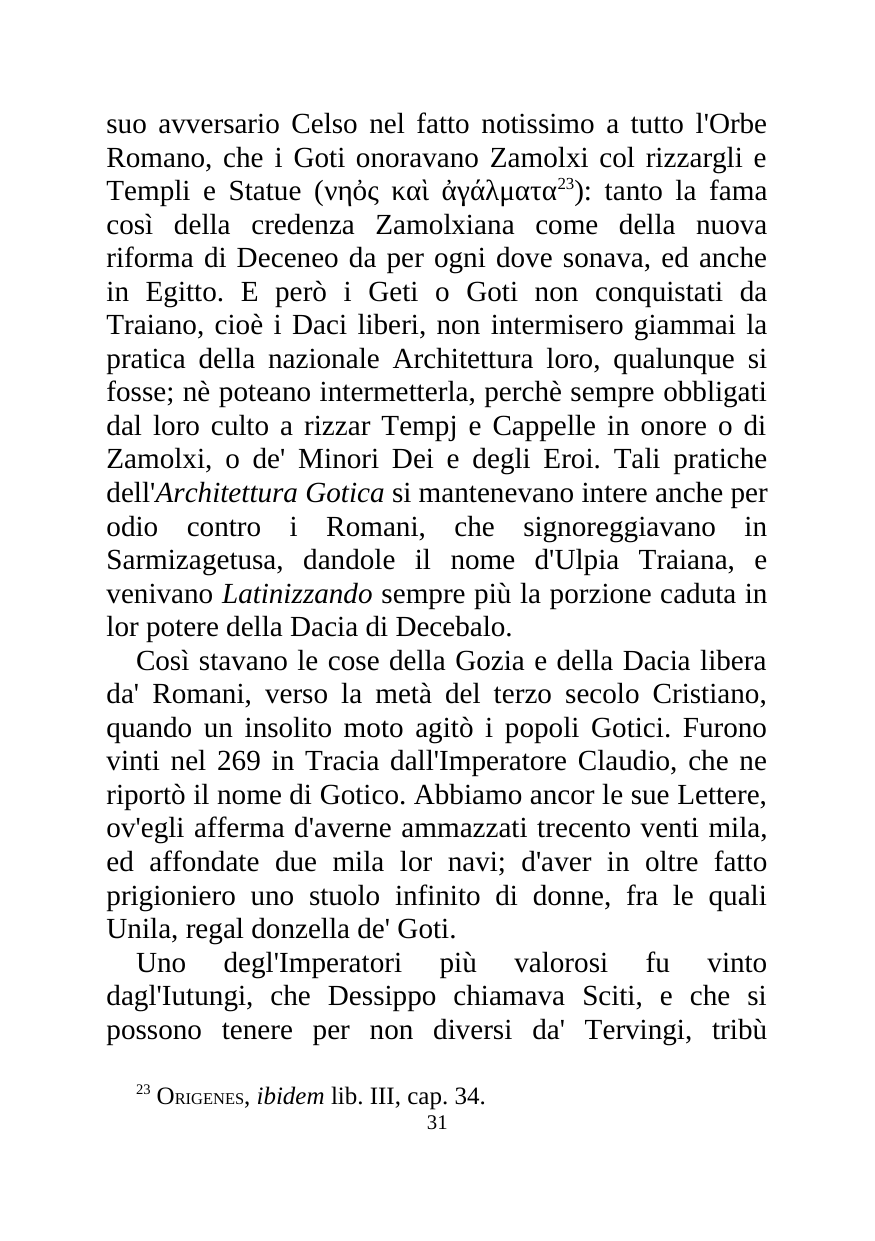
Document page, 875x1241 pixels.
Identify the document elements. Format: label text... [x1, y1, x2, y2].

text Origenes, ibidem lib. III, cap. 34. [106, 1081, 768, 1110]
text Uno degl'Imperatori più valorosi fu vinto dagl'Iutungi, che Dessippo chiamava Sciti, e che si possono tenere per non diversi da' Tervingi, tribù [106, 945, 768, 1045]
text Così stavano le cose della Gozia e della Dacia libera da' Romani, verso la metà del terzo secolo Cristiano, quando un insolito moto agitò i popoli Gotici. Furono vinti nel 269 in Tracia dall'Imperatore Claudio, che ne riportò il nome di Gotico. Abbiamo ancor le sue Lettere, ov'egli afferma d'averne ammazzati trecento venti mila, ed affondate due mila lor navi; d'aver in oltre fatto prigioniero uno stuolo infinito di donne, fra le quali Unila, regal donzella de' Goti. [106, 643, 768, 945]
text suo avversario Celso nel fatto notissimo a tutto l'Orbe Romano, che i Goti onoravano Zamolxi col rizzargli e Templi e Statue (νηὀς καὶ ἀγάλματα): tanto la fama così della credenza Zamolxiana come della nuova riforma di Deceneo da per ogni dove sonava, ed anche in Egitto. E però i Geti o Goti non conquistati da Traiano, cioè i Daci liberi, non intermisero giammai la pratica della nazionale Architettura loro, qualunque si fosse; nè poteano intermetterla, perchè sempre obbligati dal loro culto a rizzar Tempj e Cappelle in onore o di Zamolxi, o de' Minori Dei e degli Eroi. Tali pratiche dell'Architettura Gotica si mantenevano intere anche per odio contro i Romani, che signoreggiavano in Sarmizagetusa, dandole il nome d'Ulpia Traiana, e venivano Latinizzando sempre più la porzione caduta in lor potere della Dacia di Decebalo. [106, 106, 768, 643]
